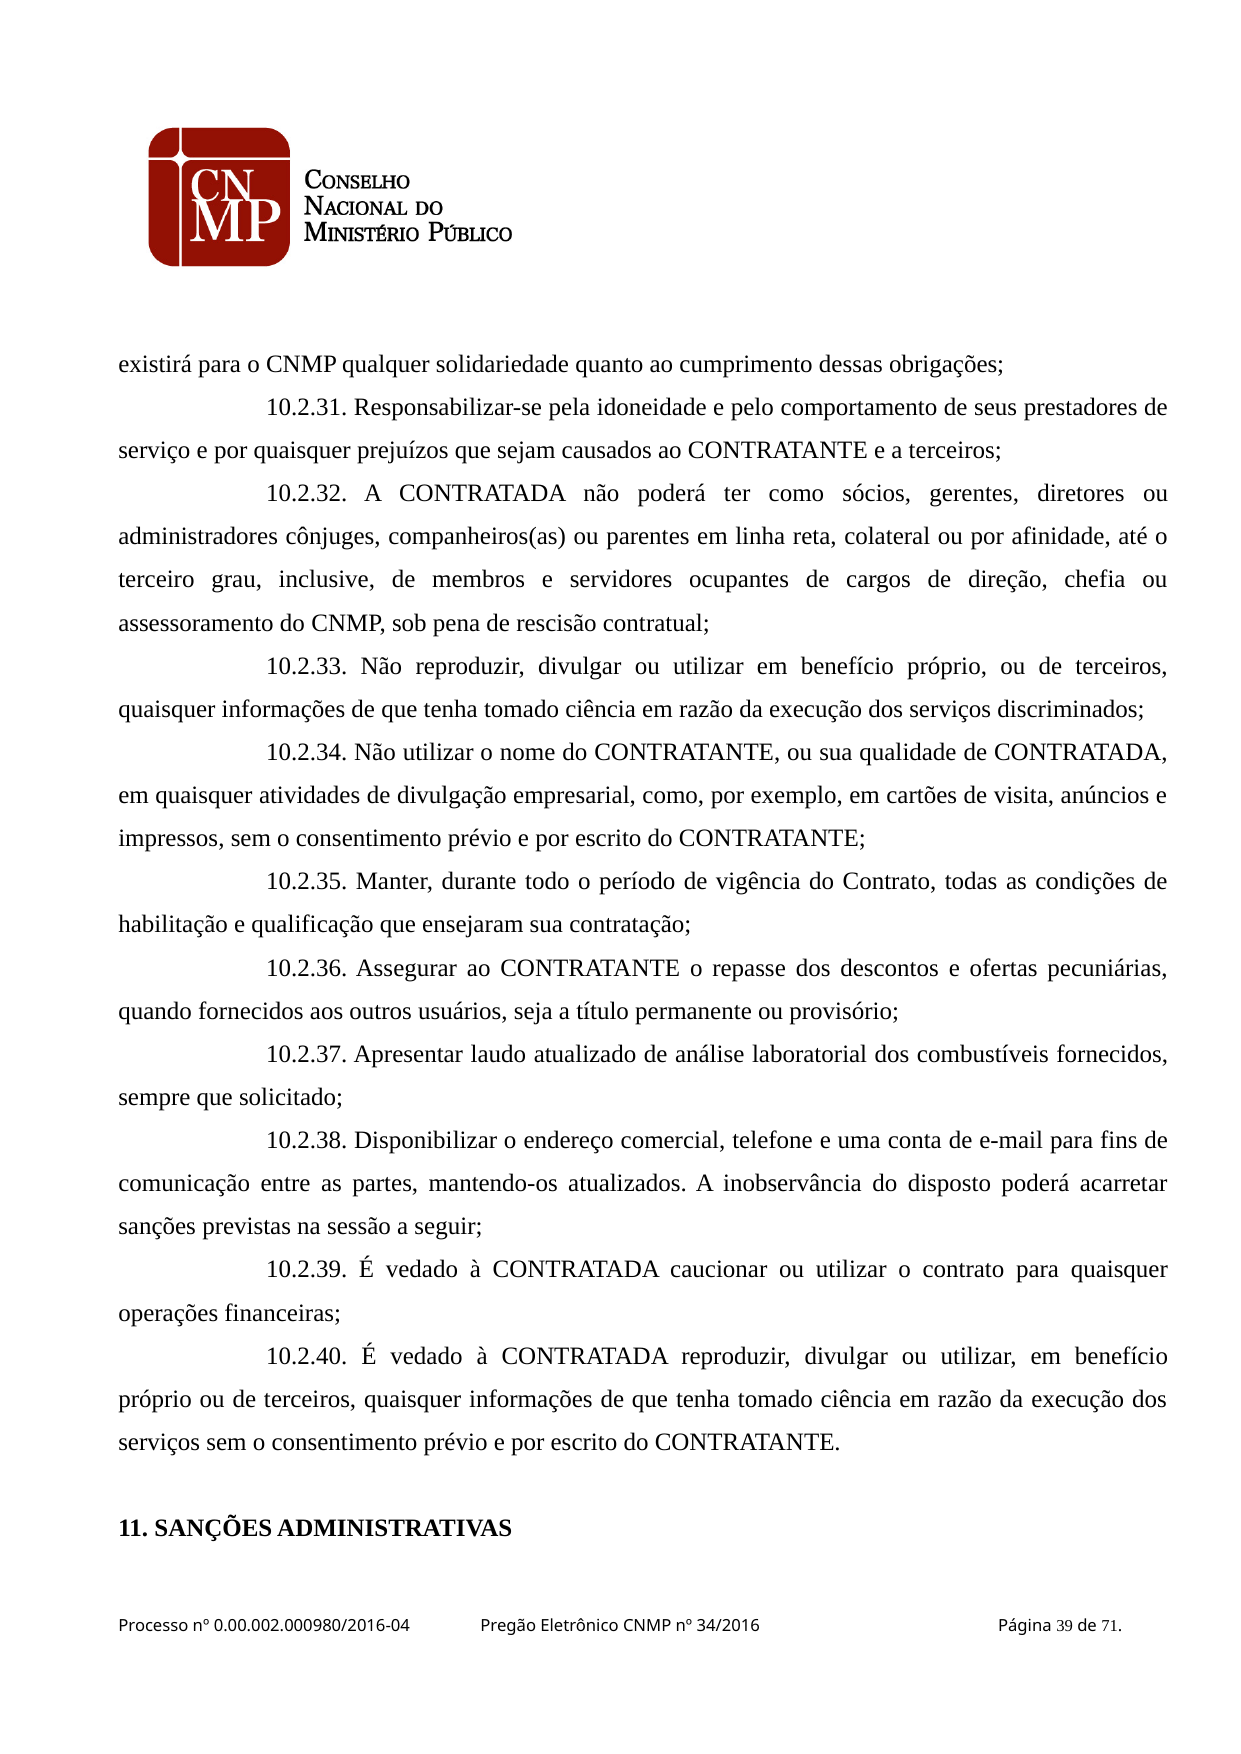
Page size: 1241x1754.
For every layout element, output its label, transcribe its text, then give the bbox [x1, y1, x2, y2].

text 10.2.37. Apresentar laudo atualizado de análise laboratorial dos combustíveis fornecidos, sempre que solicitado; [118, 1039, 1169, 1111]
list 11. SANÇÕES ADMINISTRATIVAS [118, 1513, 1169, 1542]
text 10.2.34. Não utilizar o nome do CONTRATANTE, ou sua qualidade de CONTRATADA, em quaisquer atividades de divulgação empresarial, como, por exemplo, em cartões de visita, anúncios e impressos, sem o consentimento prévio e por escrito do CONTRATANTE; [118, 737, 1169, 852]
text 10.2.35. Manter, durante todo o período de vigência do Contrato, todas as condições de habilitação e qualificação que ensejaram sua contratação; [118, 866, 1169, 938]
text 10.2.36. Assegurar ao CONTRATANTE o repasse dos descontos e ofertas pecuniárias, quando fornecidos aos outros usuários, seja a título permanente ou provisório; [118, 953, 1169, 1024]
text 10.2.33. Não reproduzir, divulgar ou utilizar em benefício próprio, ou de terceiros, quaisquer informações de que tenha tomado ciência em razão da execução dos serviços discriminados; [118, 651, 1169, 723]
text 10.2.39. É vedado à CONTRATADA caucionar ou utilizar o contrato para quaisquer operações financeiras; [118, 1254, 1169, 1326]
picture [124, 105, 528, 288]
text 10.2.38. Disponibilizar o endereço comercial, telefone e uma conta de e-mail para fins de comunicação entre as partes, mantendo-os atualizados. A inobservância do disposto poderá acarretar sanções previstas na sessão a seguir; [118, 1125, 1169, 1240]
text 10.2.32. A CONTRATADA não poderá ter como sócios, gerentes, diretores ou administradores cônjuges, companheiros(as) ou parentes em linha reta, colateral ou por afinidade, até o terceiro grau, inclusive, de membros e servidores ocupantes de cargos de direção, chefia ou assessoramento do CNMP, sob pena de rescisão contratual; [118, 478, 1169, 636]
text 10.2.31. Responsabilizar-se pela idoneidade e pelo comportamento de seus prestadores de serviço e por quaisquer prejuízos que sejam causados ao CONTRATANTE e a terceiros; [118, 392, 1169, 464]
text existirá para o CNMP qualquer solidariedade quanto ao cumprimento dessas obrigações; [118, 349, 1169, 378]
text 10.2.40. É vedado à CONTRATADA reproduzir, divulgar ou utilizar, em benefício próprio ou de terceiros, quaisquer informações de que tenha tomado ciência em razão da execução dos serviços sem o consentimento prévio e por escrito do CONTRATANTE. [118, 1341, 1169, 1456]
